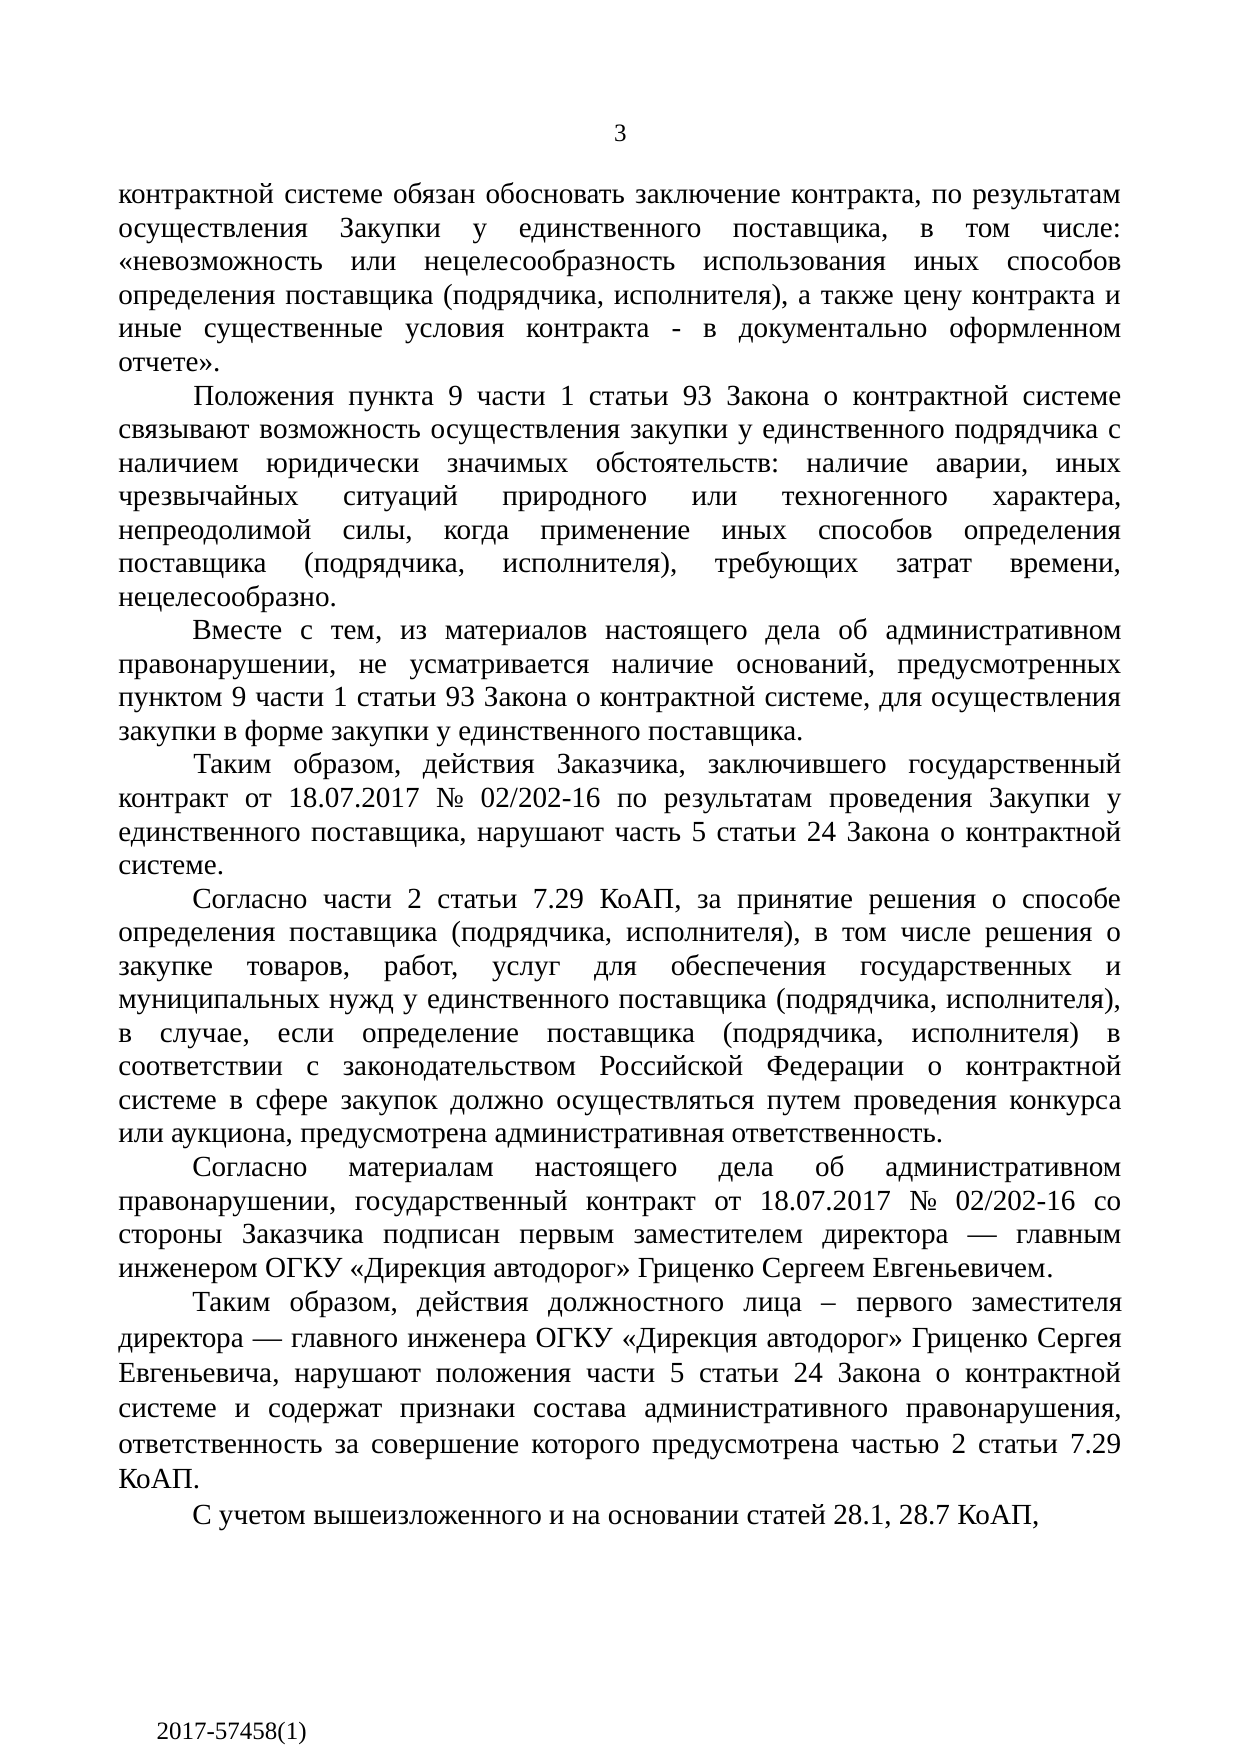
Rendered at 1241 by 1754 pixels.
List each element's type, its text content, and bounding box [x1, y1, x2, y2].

text Таким образом, действия должностного лица – первого заместителя директора — главного инженера ОГКУ «Дирекция автодорог» Гриценко Сергея Евгеньевича, нарушают положения части 5 статьи 24 Закона о контрактной системе и содержат признаки состава административного правонарушения, ответственность за совершение которого предусмотрена частью 2 статьи 7.29 КоАП. [118, 1283, 1122, 1496]
text С учетом вышеизложенного и на основании статей 28.1, 28.7 КоАП, [118, 1496, 1122, 1531]
text Согласно материалам настоящего дела об административном правонарушении, государственный контракт от 18.07.2017 № 02/202-16 со стороны Заказчика подписан первым заместителем директора — главным инженером ОГКУ «Дирекция автодорог» Гриценко Сергеем Евгеньевичем. [118, 1149, 1122, 1283]
text контрактной системе обязан обосновать заключение контракта, по результатам осуществления Закупки у единственного поставщика, в том числе: «невозможность или нецелесообразность использования иных способов определения поставщика (подрядчика, исполнителя), а также цену контракта и иные существенные условия контракта - в документально оформленном отчете». [118, 176, 1122, 378]
text Согласно части 2 статьи 7.29 КоАП, за принятие решения о способе определения поставщика (подрядчика, исполнителя), в том числе решения о закупке товаров, работ, услуг для обеспечения государственных и муниципальных нужд у единственного поставщика (подрядчика, исполнителя), в случае, если определение поставщика (подрядчика, исполнителя) в соответствии с законодательством Российской Федерации о контрактной системе в сфере закупок должно осуществляться путем проведения конкурса или аукциона, предусмотрена административная ответственность. [118, 881, 1122, 1149]
text Вместе с тем, из материалов настоящего дела об административном правонарушении, не усматривается наличие оснований, предусмотренных пунктом 9 части 1 статьи 93 Закона о контрактной системе, для осуществления закупки в форме закупки у единственного поставщика. [118, 612, 1122, 747]
text Положения пункта 9 части 1 статьи 93 Закона о контрактной системе связывают возможность осуществления закупки у единственного подрядчика с наличием юридически значимых обстоятельств: наличие аварии, иных чрезвычайных ситуаций природного или техногенного характера, непреодолимой силы, когда применение иных способов определения поставщика (подрядчика, исполнителя), требующих затрат времени, нецелесообразно. [118, 378, 1122, 612]
text Таким образом, действия Заказчика, заключившего государственный контракт от 18.07.2017 № 02/202-16 по результатам проведения Закупки у единственного поставщика, нарушают часть 5 статьи 24 Закона о контрактной системе. [118, 747, 1122, 881]
